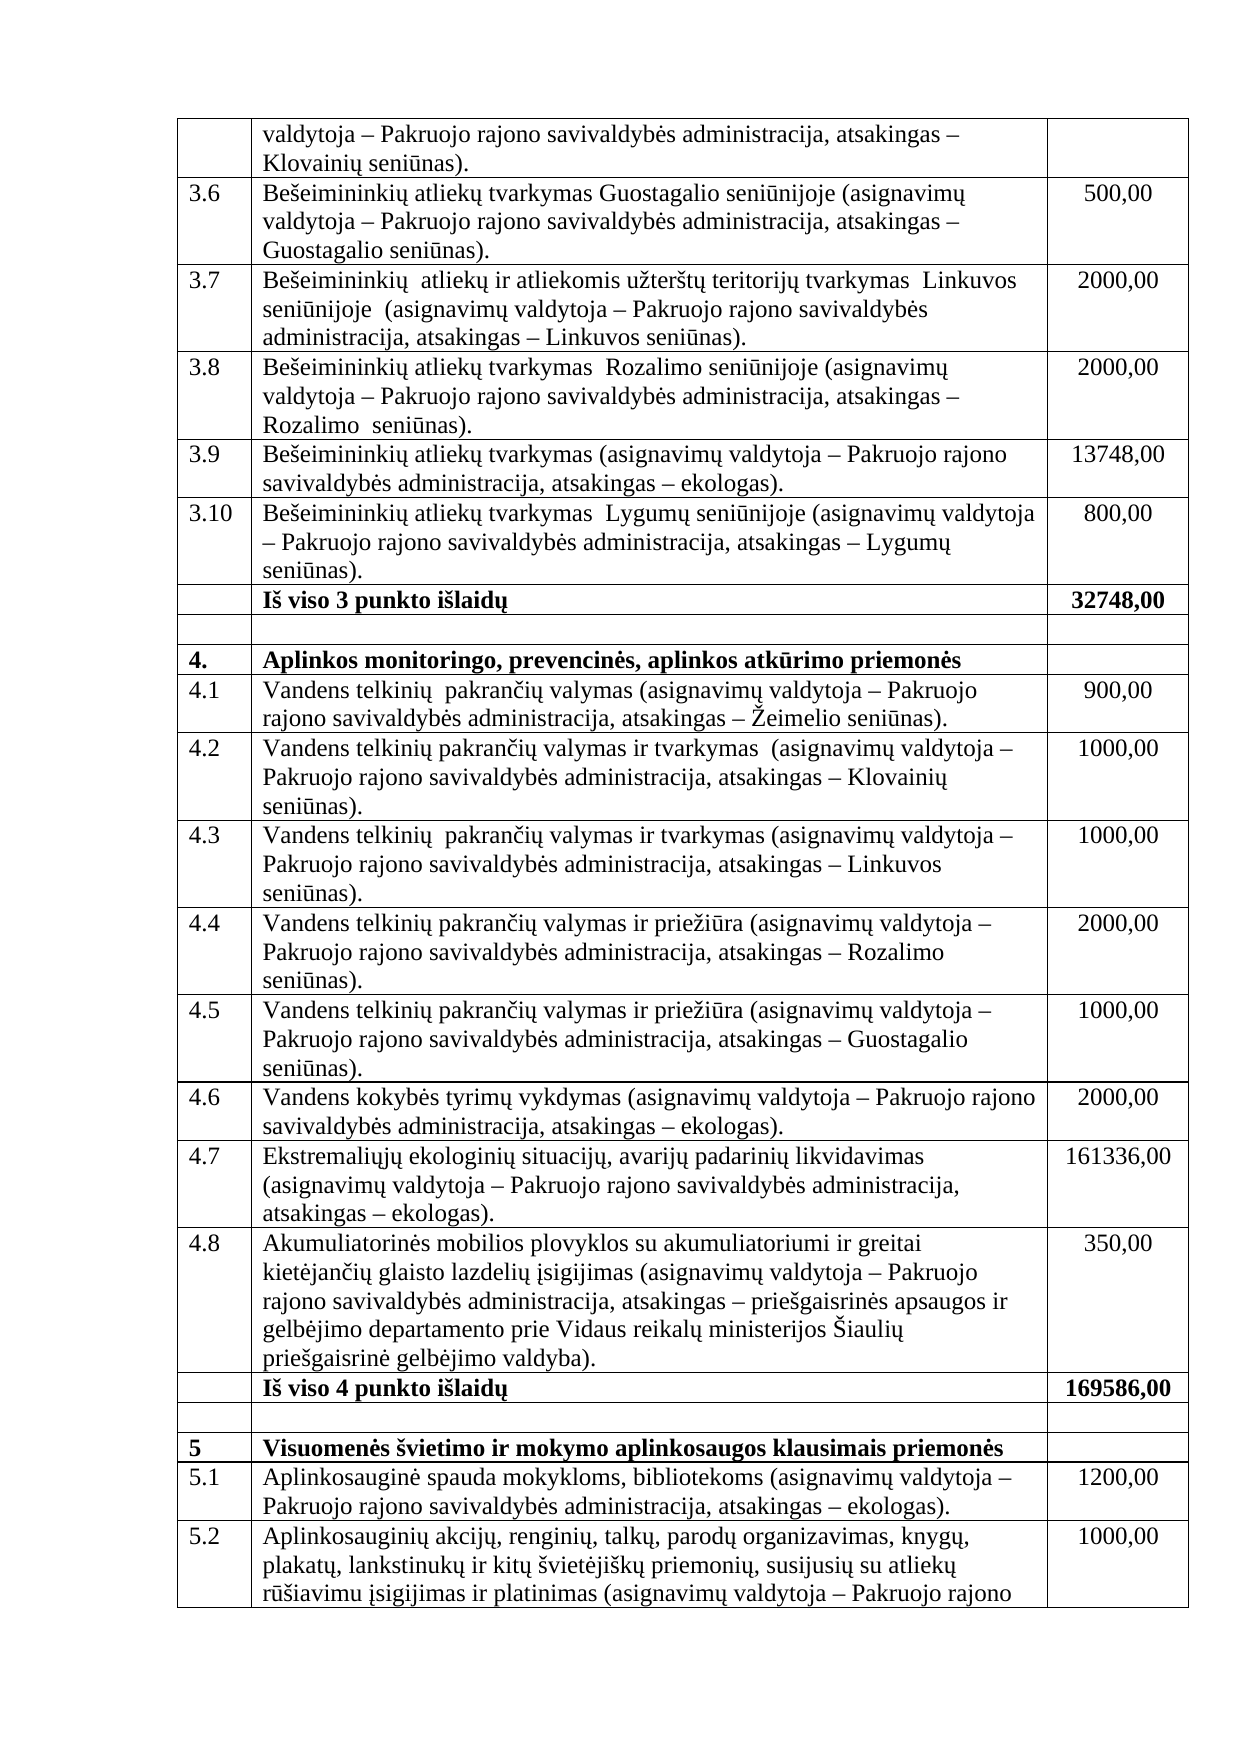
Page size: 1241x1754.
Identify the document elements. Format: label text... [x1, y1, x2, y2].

table_cell 1000,00 [1048, 995, 1188, 1081]
table_cell 4.6 [178, 1083, 251, 1140]
table_cell 3.8 [178, 352, 251, 438]
table_cell 500,00 [1048, 178, 1188, 264]
table_cell 4.5 [178, 995, 251, 1081]
table_cell 4.7 [178, 1141, 251, 1227]
table_cell Akumuliatorinės mobilios plovyklos su akumuliatoriumi ir greitai kietėjančių glaisto lazdelių įsigijimas (asignavimų valdytoja – Pakruojo rajono savivaldybės administracija, atsakingas – priešgaisrinės apsaugos ir gelbėjimo departamento prie Vidaus reikalų ministerijos Šiaulių priešgaisrinė gelbėjimo valdyba). [252, 1228, 1047, 1372]
table_cell 4.3 [178, 821, 251, 907]
table_cell 1000,00 [1048, 733, 1188, 819]
table_cell [1048, 1403, 1188, 1432]
table_cell Aplinkosauginių akcijų, renginių, talkų, parodų organizavimas, knygų, plakatų, lankstinukų ir kitų švietėjiškų priemonių, susijusių su atliekų rūšiavimu įsigijimas ir platinimas (asignavimų valdytoja – Pakruojo rajono [252, 1521, 1047, 1607]
table_cell Vandens telkinių pakrančių valymas (asignavimų valdytoja – Pakruojo rajono savivaldybės administracija, atsakingas – Žeimelio seniūnas). [252, 675, 1047, 732]
table_cell [1048, 1433, 1188, 1461]
table_cell Iš viso 4 punkto išlaidų [252, 1373, 1047, 1402]
table_cell [1048, 119, 1188, 177]
table_cell 161336,00 [1048, 1141, 1188, 1227]
table_cell Vandens kokybės tyrimų vykdymas (asignavimų valdytoja – Pakruojo rajono savivaldybės administracija, atsakingas – ekologas). [252, 1083, 1047, 1140]
table_cell [178, 119, 251, 177]
table_cell 2000,00 [1048, 265, 1188, 351]
table_cell [1048, 615, 1188, 644]
table_cell 5.1 [178, 1463, 251, 1520]
table_cell Bešeimininkių atliekų tvarkymas Rozalimo seniūnijoje (asignavimų valdytoja – Pakruojo rajono savivaldybės administracija, atsakingas – Rozalimo seniūnas). [252, 352, 1047, 438]
table_cell Bešeimininkių atliekų tvarkymas (asignavimų valdytoja – Pakruojo rajono savivaldybės administracija, atsakingas – ekologas). [252, 440, 1047, 497]
table_cell 900,00 [1048, 675, 1188, 732]
table_cell Aplinkosauginė spauda mokykloms, bibliotekoms (asignavimų valdytoja – Pakruojo rajono savivaldybės administracija, atsakingas – ekologas). [252, 1463, 1047, 1520]
table_cell 4. [178, 645, 251, 674]
table_cell Bešeimininkių atliekų tvarkymas Lygumų seniūnijoje (asignavimų valdytoja – Pakruojo rajono savivaldybės administracija, atsakingas – Lygumų seniūnas). [252, 498, 1047, 584]
table_cell 3.10 [178, 498, 251, 584]
table_cell Visuomenės švietimo ir mokymo aplinkosaugos klausimais priemonės [252, 1433, 1047, 1461]
table_cell Vandens telkinių pakrančių valymas ir tvarkymas (asignavimų valdytoja – Pakruojo rajono savivaldybės administracija, atsakingas – Linkuvos seniūnas). [252, 821, 1047, 907]
table_cell 800,00 [1048, 498, 1188, 584]
table_cell [178, 1403, 251, 1432]
table_cell Bešeimininkių atliekų tvarkymas Guostagalio seniūnijoje (asignavimų valdytoja – Pakruojo rajono savivaldybės administracija, atsakingas – Guostagalio seniūnas). [252, 178, 1047, 264]
table_cell Iš viso 3 punkto išlaidų [252, 585, 1047, 614]
table_cell 2000,00 [1048, 1083, 1188, 1140]
table_cell 3.6 [178, 178, 251, 264]
table_cell 13748,00 [1048, 440, 1188, 497]
table_cell Vandens telkinių pakrančių valymas ir priežiūra (asignavimų valdytoja – Pakruojo rajono savivaldybės administracija, atsakingas – Rozalimo seniūnas). [252, 908, 1047, 994]
table_cell [1048, 645, 1188, 674]
table_cell 4.4 [178, 908, 251, 994]
table_cell 169586,00 [1048, 1373, 1188, 1402]
table_cell 350,00 [1048, 1228, 1188, 1372]
table_cell 32748,00 [1048, 585, 1188, 614]
table_cell 5 [178, 1433, 251, 1461]
table_cell 4.2 [178, 733, 251, 819]
table_cell 3.7 [178, 265, 251, 351]
table_cell 5.2 [178, 1521, 251, 1607]
table_cell [252, 615, 1047, 644]
table_cell [252, 1403, 1047, 1432]
table_cell 4.8 [178, 1228, 251, 1372]
table_cell 1200,00 [1048, 1463, 1188, 1520]
table_cell 1000,00 [1048, 821, 1188, 907]
table_cell Vandens telkinių pakrančių valymas ir priežiūra (asignavimų valdytoja – Pakruojo rajono savivaldybės administracija, atsakingas – Guostagalio seniūnas). [252, 995, 1047, 1081]
table_cell Bešeimininkių atliekų ir atliekomis užterštų teritorijų tvarkymas Linkuvos seniūnijoje (asignavimų valdytoja – Pakruojo rajono savivaldybės administracija, atsakingas – Linkuvos seniūnas). [252, 265, 1047, 351]
table_cell 4.1 [178, 675, 251, 732]
table_cell [178, 615, 251, 644]
table_cell valdytoja – Pakruojo rajono savivaldybės administracija, atsakingas – Klovainių seniūnas). [252, 119, 1047, 177]
table_cell [178, 1373, 251, 1402]
table_cell 3.9 [178, 440, 251, 497]
table_cell 2000,00 [1048, 352, 1188, 438]
table_cell Vandens telkinių pakrančių valymas ir tvarkymas (asignavimų valdytoja – Pakruojo rajono savivaldybės administracija, atsakingas – Klovainių seniūnas). [252, 733, 1047, 819]
table_cell Ekstremaliųjų ekologinių situacijų, avarijų padarinių likvidavimas (asignavimų valdytoja – Pakruojo rajono savivaldybės administracija, atsakingas – ekologas). [252, 1141, 1047, 1227]
table_cell Aplinkos monitoringo, prevencinės, aplinkos atkūrimo priemonės [252, 645, 1047, 674]
table_cell 2000,00 [1048, 908, 1188, 994]
table_cell [178, 585, 251, 614]
table_cell 1000,00 [1048, 1521, 1188, 1607]
